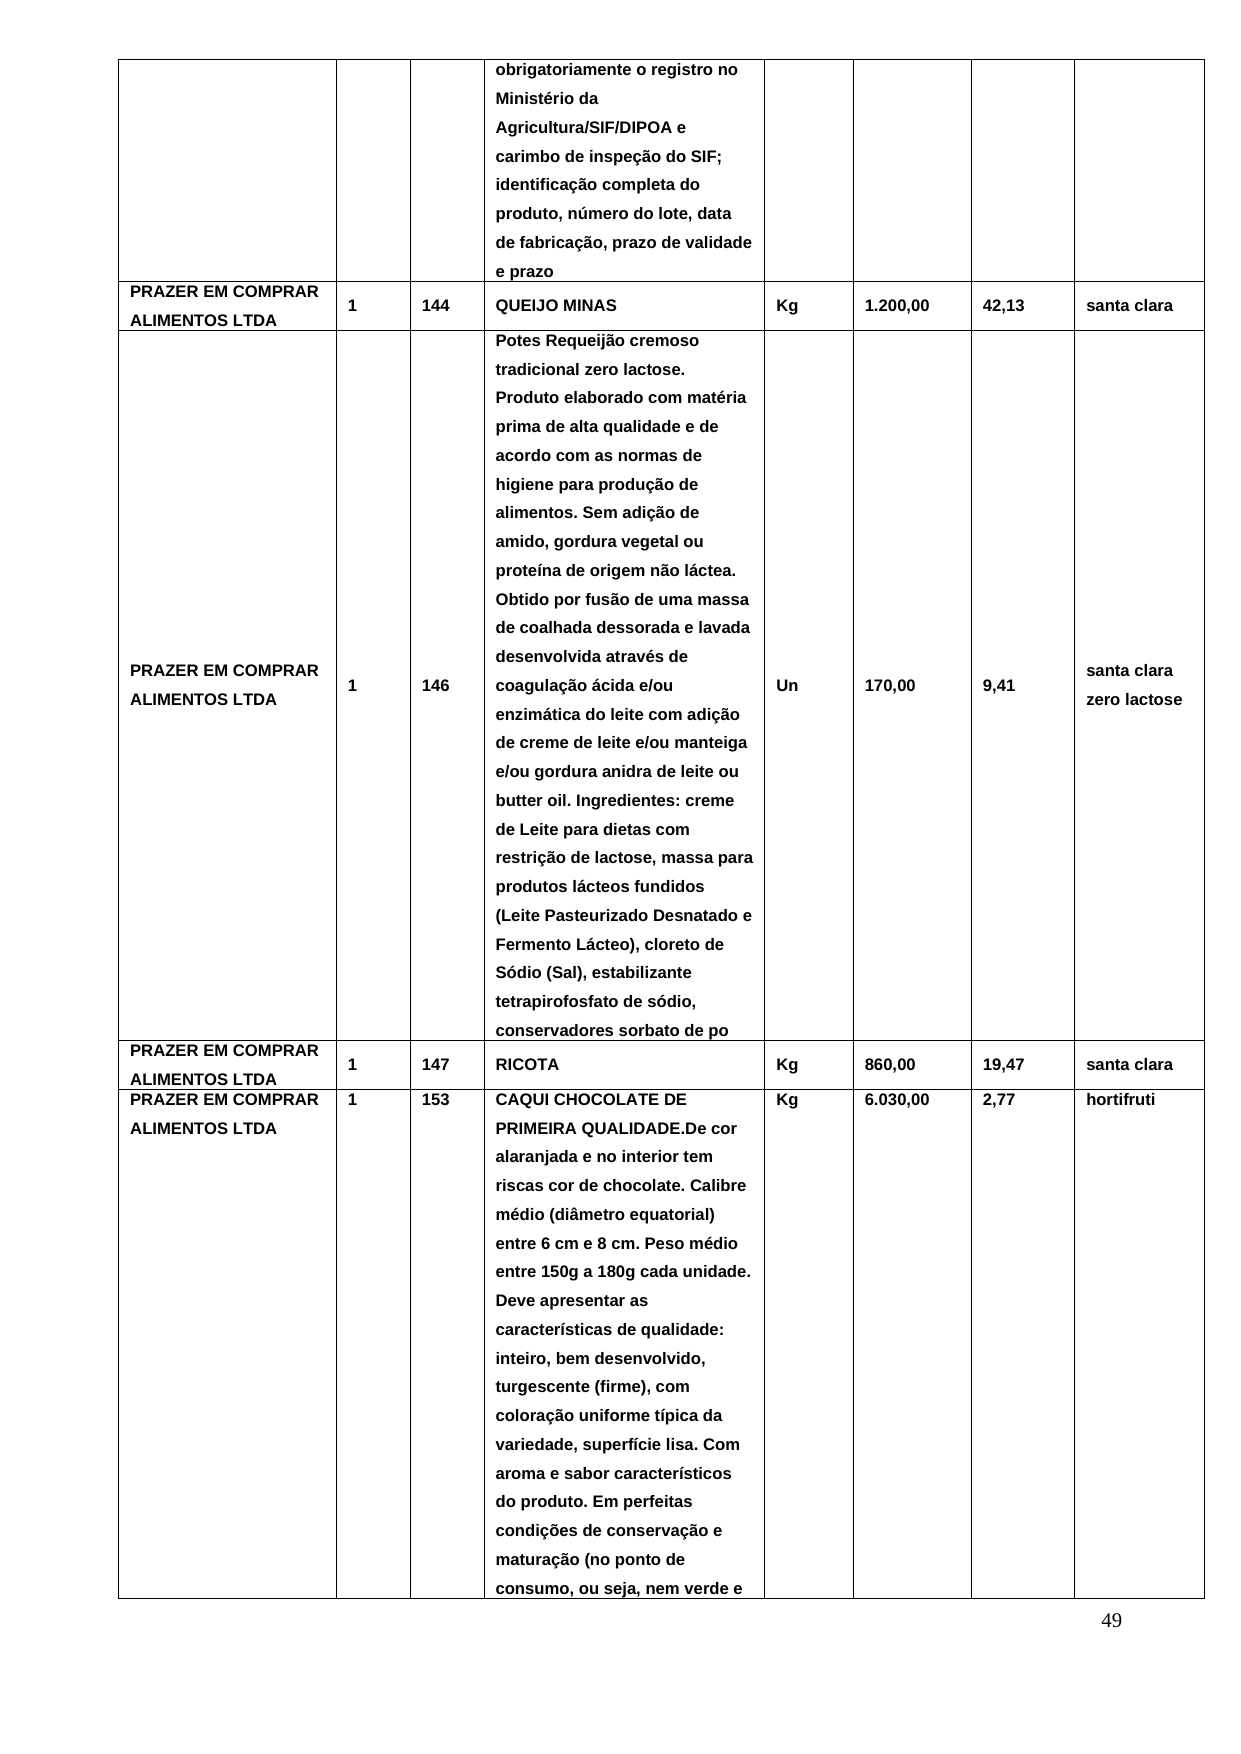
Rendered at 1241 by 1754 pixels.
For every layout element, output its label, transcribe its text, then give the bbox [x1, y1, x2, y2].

table_cell Un [765, 331, 853, 1040]
table_cell santa clara [1075, 1041, 1204, 1089]
table_cell [765, 60, 853, 281]
table_cell PRAZER EM COMPRAR ALIMENTOS LTDA [119, 331, 336, 1040]
table_cell 9,41 [972, 331, 1074, 1040]
table_cell 1 [337, 1041, 410, 1089]
table_cell QUEIJO MINAS [485, 282, 764, 329]
table_cell 144 [411, 282, 484, 329]
table_cell obrigatoriamente o registro no Ministério da Agricultura/SIF/DIPOA e carimbo de inspeção do SIF; identificação completa do produto, número do lote, data de fabricação, prazo de validade e prazo [485, 60, 764, 281]
table_cell 6.030,00 [854, 1090, 971, 1598]
table_cell 1.200,00 [854, 282, 971, 329]
table_cell 2,77 [972, 1090, 1074, 1598]
table_cell PRAZER EM COMPRAR ALIMENTOS LTDA [119, 1041, 336, 1089]
table_cell 860,00 [854, 1041, 971, 1089]
table_cell 1 [337, 331, 410, 1040]
table_cell 147 [411, 1041, 484, 1089]
table_cell 170,00 [854, 331, 971, 1040]
table_cell 153 [411, 1090, 484, 1598]
table_cell [119, 60, 336, 281]
table_cell [411, 60, 484, 281]
table_cell hortifruti [1075, 1090, 1204, 1598]
table_cell Kg [765, 1090, 853, 1598]
table_cell santa clara zero lactose [1075, 331, 1204, 1040]
table_cell RICOTA [485, 1041, 764, 1089]
table_cell PRAZER EM COMPRAR ALIMENTOS LTDA [119, 282, 336, 329]
table_cell santa clara [1075, 282, 1204, 329]
table_cell 146 [411, 331, 484, 1040]
table_cell 19,47 [972, 1041, 1074, 1089]
table_cell PRAZER EM COMPRAR ALIMENTOS LTDA [119, 1090, 336, 1598]
table_cell CAQUI CHOCOLATE DE PRIMEIRA QUALIDADE.De cor alaranjada e no interior tem riscas cor de chocolate. Calibre médio (diâmetro equatorial) entre 6 cm e 8 cm. Peso médio entre 150g a 180g cada unidade. Deve apresentar as características de qualidade: inteiro, bem desenvolvido, turgescente (firme), com coloração uniforme típica da variedade, superfície lisa. Com aroma e sabor característicos do produto. Em perfeitas condições de conservação e maturação (no ponto de consumo, ou seja, nem verde e [485, 1090, 764, 1598]
table_cell [1075, 60, 1204, 281]
table_cell 1 [337, 1090, 410, 1598]
table_cell 1 [337, 282, 410, 329]
table_cell [972, 60, 1074, 281]
table_cell [854, 60, 971, 281]
table_cell 42,13 [972, 282, 1074, 329]
table_cell [337, 60, 410, 281]
table_cell Kg [765, 1041, 853, 1089]
table_cell Kg [765, 282, 853, 329]
table_cell Potes Requeijão cremoso tradicional zero lactose. Produto elaborado com matéria prima de alta qualidade e de acordo com as normas de higiene para produção de alimentos. Sem adição de amido, gordura vegetal ou proteína de origem não láctea. Obtido por fusão de uma massa de coalhada dessorada e lavada desenvolvida através de coagulação ácida e/ou enzimática do leite com adição de creme de leite e/ou manteiga e/ou gordura anidra de leite ou butter oil. Ingredientes: creme de Leite para dietas com restrição de lactose, massa para produtos lácteos fundidos (Leite Pasteurizado Desnatado e Fermento Lácteo), cloreto de Sódio (Sal), estabilizante tetrapirofosfato de sódio, conservadores sorbato de po [485, 331, 764, 1040]
